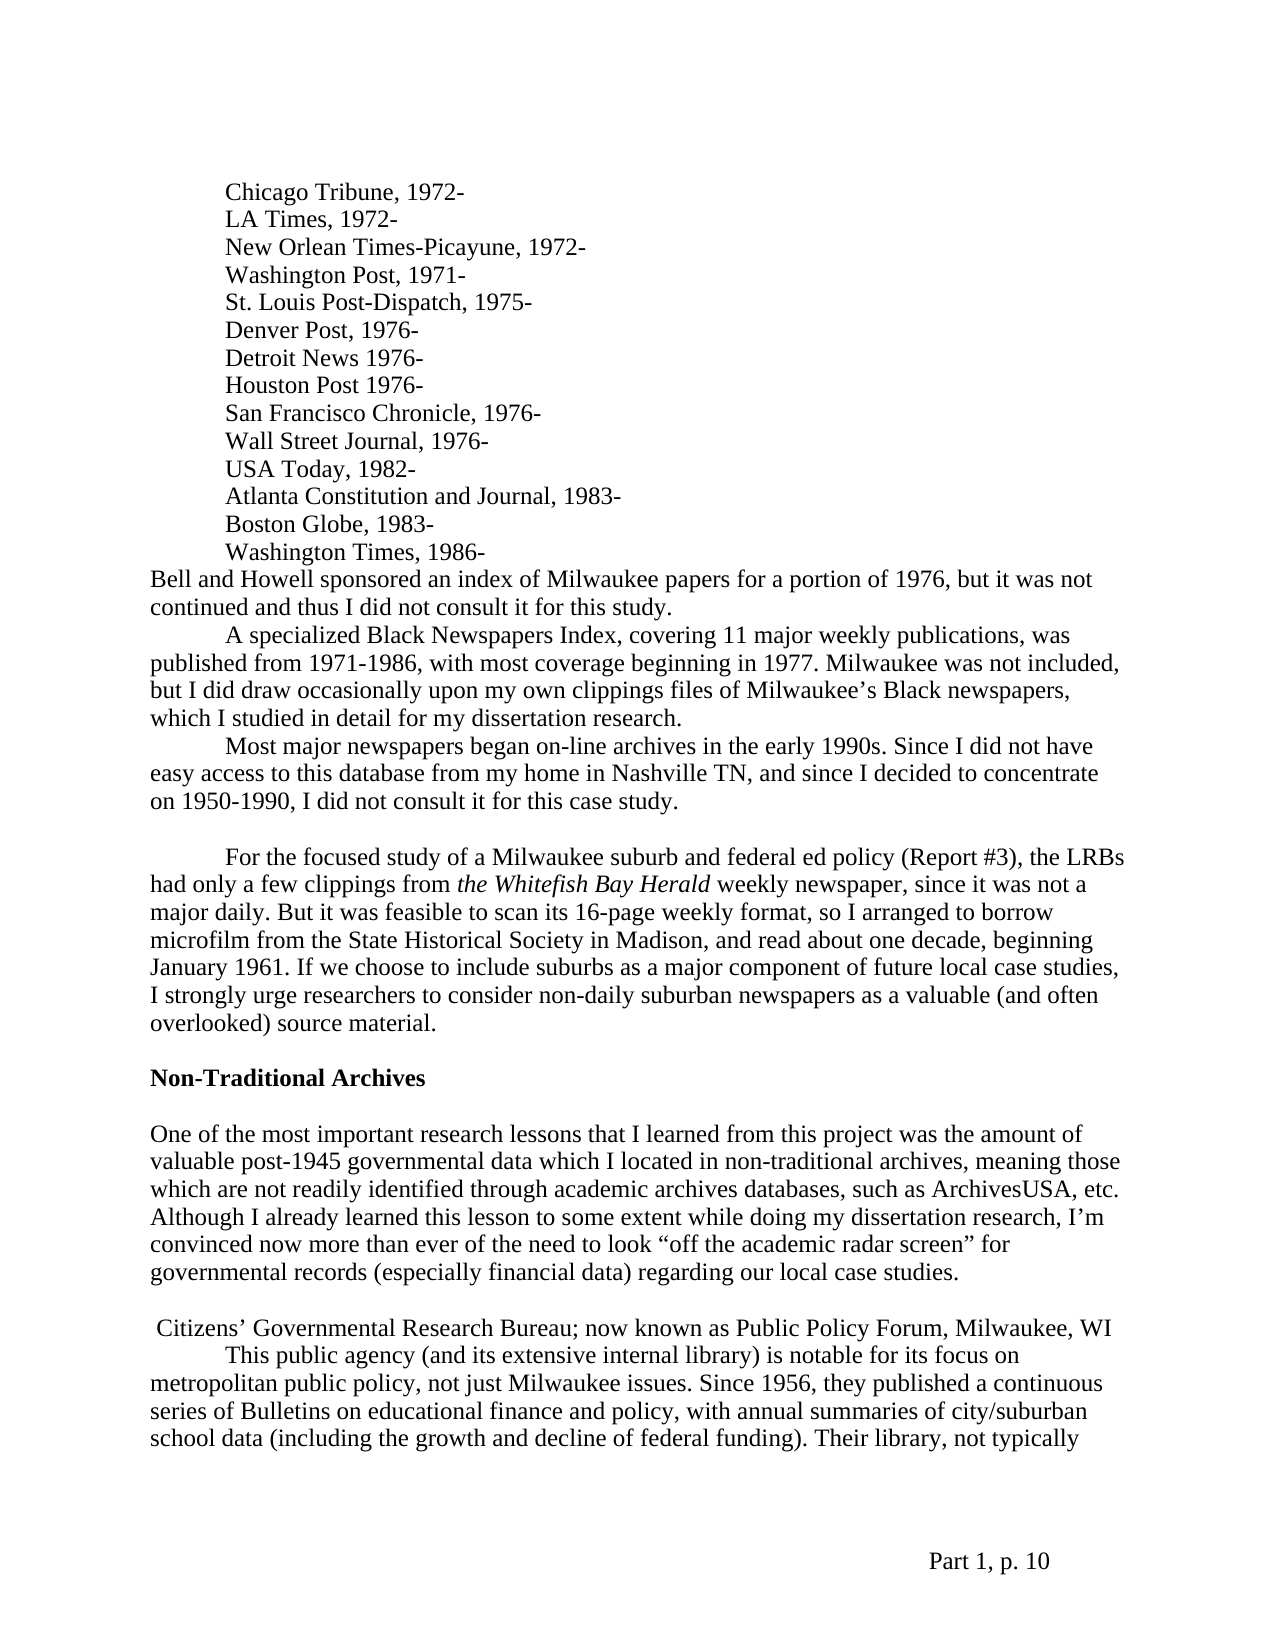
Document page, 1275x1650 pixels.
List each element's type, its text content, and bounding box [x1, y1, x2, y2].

text Atlanta Constitution and Journal, 1983- [150, 482, 1125, 510]
text Non-Traditional Archives [150, 1064, 1125, 1092]
text Wall Street Journal, 1976- [150, 427, 1125, 455]
text LA Times, 1972- [150, 205, 1125, 233]
text Denver Post, 1976- [150, 316, 1125, 344]
text Bell and Howell sponsored an index of Milwaukee papers for a portion of 1976, but it was not continued and thus I did not consult it for this study. [150, 566, 1125, 621]
text A specialized Black Newspapers Index, covering 11 major weekly publications, was published from 1971-1986, with most coverage beginning in 1977. Milwaukee was not included, but I did draw occasionally upon my own clippings files of Milwaukee’s Black newspapers, which I studied in detail for my dissertation research. [150, 621, 1125, 732]
text Chicago Tribune, 1972- [150, 178, 1125, 205]
text Houston Post 1976- [150, 372, 1125, 399]
text New Orlean Times-Picayune, 1972- [150, 233, 1125, 261]
text Boston Globe, 1983- [150, 510, 1125, 538]
text Most major newspapers began on-line archives in the early 1990s. Since I did not have easy access to this database from my home in Nashville TN, and since I decided to concentrate on 1950-1990, I did not consult it for this case study. [150, 732, 1125, 815]
text Detroit News 1976- [150, 344, 1125, 372]
text This public agency (and its extensive internal library) is notable for its focus on metropolitan public policy, not just Milwaukee issues. Since 1956, they published a continuous series of Bulletins on educational finance and policy, with annual summaries of city/suburban school data (including the growth and decline of federal funding). Their library, not typically [150, 1341, 1125, 1452]
text Citizens’ Governmental Research Bureau; now known as Public Policy Forum, Milwaukee, WI [150, 1314, 1125, 1341]
text USA Today, 1982- [150, 455, 1125, 482]
text For the focused study of a Milwaukee suburb and federal ed policy (Report #3), the LRBs had only a few clippings from the Whitefish Bay Herald weekly newspaper, since it was not a major daily. But it was feasible to scan its 16-page weekly format, so I arranged to borrow microfilm from the State Historical Society in Madison, and read about one decade, beginning January 1961. If we choose to include suburbs as a major component of future local case studies, I strongly urge researchers to consider non-daily suburban newspapers as a valuable (and often overlooked) source material. [150, 843, 1125, 1037]
text Washington Times, 1986- [150, 538, 1125, 566]
text St. Louis Post-Dispatch, 1975- [150, 288, 1125, 316]
text Washington Post, 1971- [150, 261, 1125, 288]
text One of the most important research lessons that I learned from this project was the amount of valuable post-1945 governmental data which I located in non-traditional archives, meaning those which are not readily identified through academic archives databases, such as ArchivesUSA, etc. Although I already learned this lesson to some extent while doing my dissertation research, I’m convinced now more than ever of the need to look “off the academic radar screen” for governmental records (especially financial data) regarding our local case studies. [150, 1120, 1125, 1286]
text San Francisco Chronicle, 1976- [150, 399, 1125, 427]
